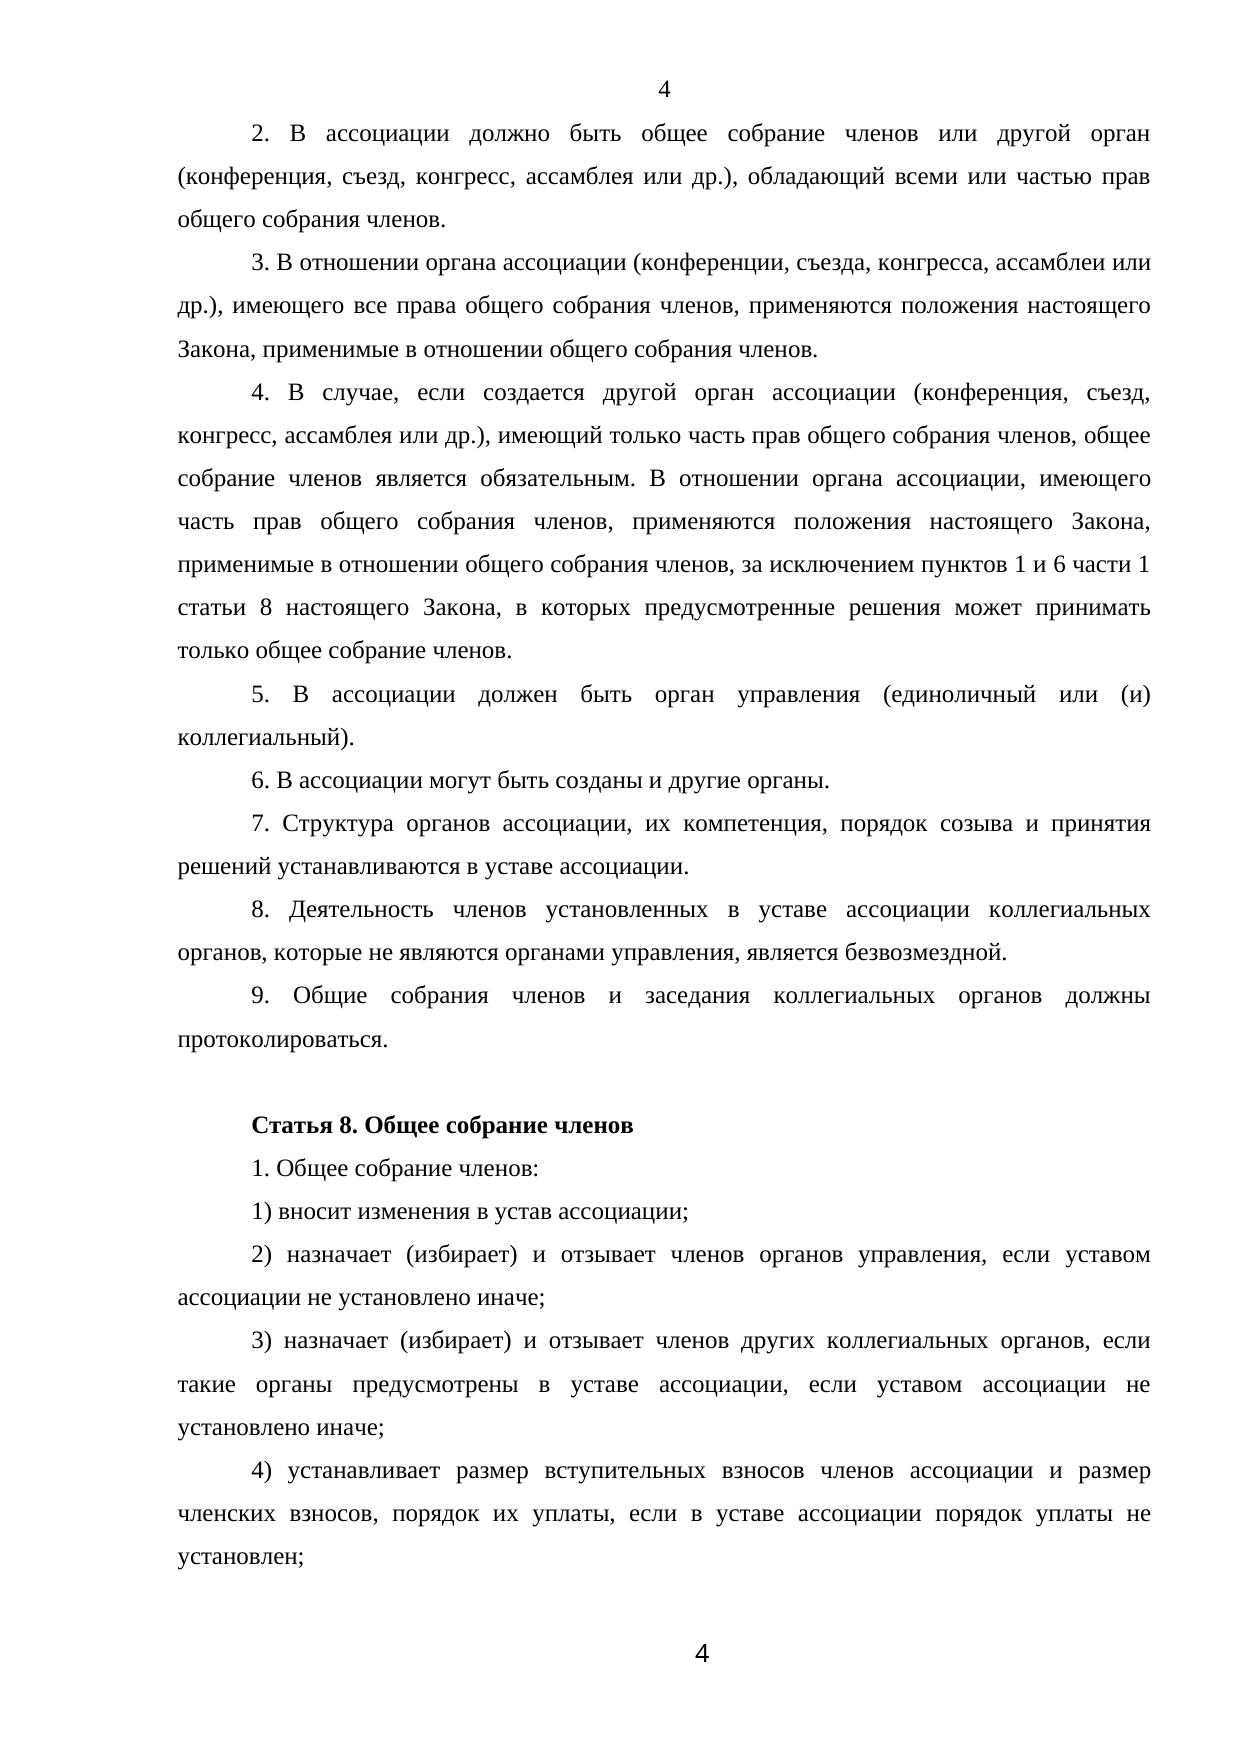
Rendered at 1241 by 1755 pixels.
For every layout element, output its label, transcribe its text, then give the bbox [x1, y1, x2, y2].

text 3) назначает (избирает) и отзывает членов других коллегиальных органов, если такие органы предусмотрены в уставе ассоциации, если уставом ассоциации не установлено иначе; [177, 1326, 1152, 1441]
text 4. В случае, если создается другой орган ассоциации (конференция, съезд, конгресс, ассамблея или др.), имеющий только часть прав общего собрания членов, общее собрание членов является обязательным. В отношении органа ассоциации, имеющего часть прав общего собрания членов, применяются положения настоящего Закона, применимые в отношении общего собрания членов, за исключением пунктов 1 и 6 части 1 статьи 8 настоящего Закона, в которых предусмотренные решения может принимать только общее собрание членов. [177, 377, 1152, 664]
text 2. В ассоциации должно быть общее собрание членов или другой орган (конференция, съезд, конгресс, ассамблея или др.), обладающий всеми или частью прав общего собрания членов. [177, 118, 1152, 233]
text 1. Общее собрание членов: [177, 1153, 1152, 1182]
text 7. Структура органов ассоциации, их компетенция, порядок созыва и принятия решений устанавливаются в уставе ассоциации. [177, 808, 1152, 880]
text 2) назначает (избирает) и отзывает членов органов управления, если уставом ассоциации не установлено иначе; [177, 1239, 1152, 1311]
text 3. В отношении органа ассоциации (конференции, съезда, конгресса, ассамблеи или др.), имеющего все права общего собрания членов, применяются положения настоящего Закона, применимые в отношении общего собрания членов. [177, 247, 1152, 362]
text 6. В ассоциации могут быть созданы и другие органы. [177, 765, 1152, 794]
text 8. Деятельность членов установленных в уставе ассоциации коллегиальных органов, которые не являются органами управления, является безвозмездной. [177, 894, 1152, 966]
text 5. В ассоциации должен быть орган управления (единоличный или (и) коллегиальный). [177, 679, 1152, 751]
text 4) устанавливает размер вступительных взносов членов ассоциации и размер членских взносов, порядок их уплаты, если в уставе ассоциации порядок уплаты не установлен; [177, 1455, 1152, 1570]
text 9. Общие собрания членов и заседания коллегиальных органов должны протоколироваться. [177, 981, 1152, 1052]
text Статья 8. Общее собрание членов [177, 1110, 1152, 1139]
text 1) вносит изменения в устав ассоциации; [177, 1196, 1152, 1225]
